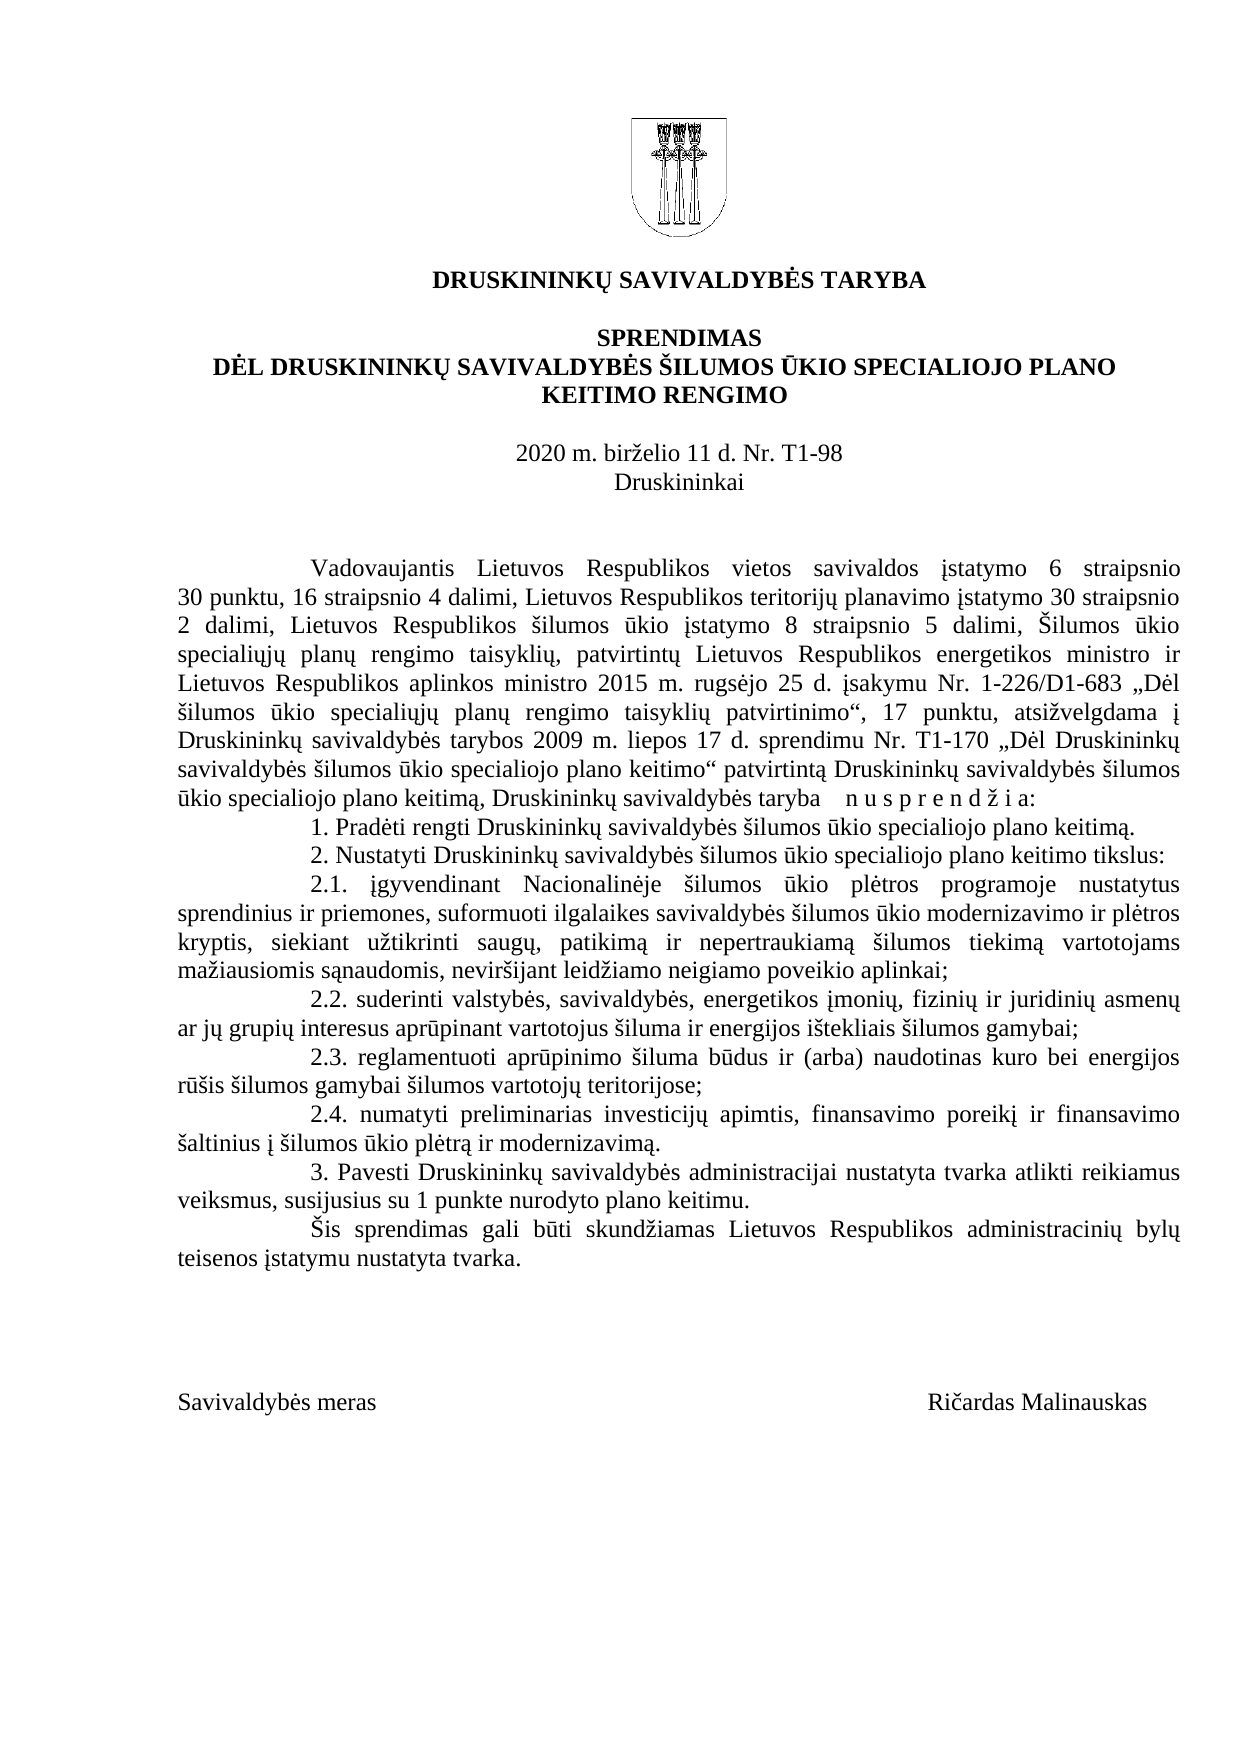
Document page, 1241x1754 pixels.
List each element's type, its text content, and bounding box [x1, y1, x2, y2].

text Savivaldybės meras Ričardas Malinauskas [177, 1387, 1181, 1416]
text 2.2. suderinti valstybės, savivaldybės, energetikos įmonių, fizinių ir juridinių asmenų ar jų grupių interesus aprūpinant vartotojus šiluma ir energijos ištekliais šilumos gamybai; [177, 984, 1181, 1042]
text 2.1. įgyvendinant Nacionalinėje šilumos ūkio plėtros programoje nustatytus sprendinius ir priemones, suformuoti ilgalaikes savivaldybės šilumos ūkio modernizavimo ir plėtros kryptis, siekiant užtikrinti saugų, patikimą ir nepertraukiamą šilumos tiekimą vartotojams mažiausiomis sąnaudomis, neviršijant leidžiamo neigiamo poveikio aplinkai; [177, 869, 1181, 984]
text DRUSKININKŲ SAVIVALDYBĖS TARYBA [177, 266, 1181, 294]
text 3. Pavesti Druskininkų savivaldybės administracijai nustatyta tvarka atlikti reikiamus veiksmus, susijusius su 1 punkte nurodyto plano keitimu. [177, 1157, 1181, 1214]
text DĖL DRUSKININKŲ SAVIVALDYBĖS ŠILUMOS ŪKIO SPECIALIOJO PLANO KEITIMO RENGIMO [177, 352, 1152, 409]
text Šis sprendimas gali būti skundžiamas Lietuvos Respublikos administracinių bylų teisenos įstatymu nustatyta tvarka. [177, 1214, 1181, 1272]
text Vadovaujantis Lietuvos Respublikos vietos savivaldos įstatymo 6 straipsnio 30 punktu, 16 straipsnio 4 dalimi, Lietuvos Respublikos teritorijų planavimo įstatymo 30 straipsnio 2 dalimi, Lietuvos Respublikos šilumos ūkio įstatymo 8 straipsnio 5 dalimi, Šilumos ūkio specialiųjų planų rengimo taisyklių, patvirtintų Lietuvos Respublikos energetikos ministro ir Lietuvos Respublikos aplinkos ministro 2015 m. rugsėjo 25 d. įsakymu Nr. 1-226/D1-683 „Dėl šilumos ūkio specialiųjų planų rengimo taisyklių patvirtinimo“, 17 punktu, atsižvelgdama į Druskininkų savivaldybės tarybos 2009 m. liepos 17 d. sprendimu Nr. T1-170 „Dėl Druskininkų savivaldybės šilumos ūkio specialiojo plano keitimo“ patvirtintą Druskininkų savivaldybės šilumos ūkio specialiojo plano keitimą, Druskininkų savivaldybės taryba n u s p r e n d ž i a: [177, 553, 1181, 812]
text SPRENDIMAS [177, 323, 1181, 352]
text 2. Nustatyti Druskininkų savivaldybės šilumos ūkio specialiojo plano keitimo tikslus: [177, 841, 1181, 869]
text 2.4. numatyti preliminarias investicijų apimtis, finansavimo poreikį ir finansavimo šaltinius į šilumos ūkio plėtrą ir modernizavimą. [177, 1099, 1181, 1157]
text 2.3. reglamentuoti aprūpinimo šiluma būdus ir (arba) naudotinas kuro bei energijos rūšis šilumos gamybai šilumos vartotojų teritorijose; [177, 1042, 1181, 1099]
text Druskininkai [177, 467, 1181, 496]
text 2020 m. birželio 11 d. Nr. T1-98 [177, 438, 1181, 467]
text 1. Pradėti rengti Druskininkų savivaldybės šilumos ūkio specialiojo plano keitimą. [177, 812, 1181, 841]
